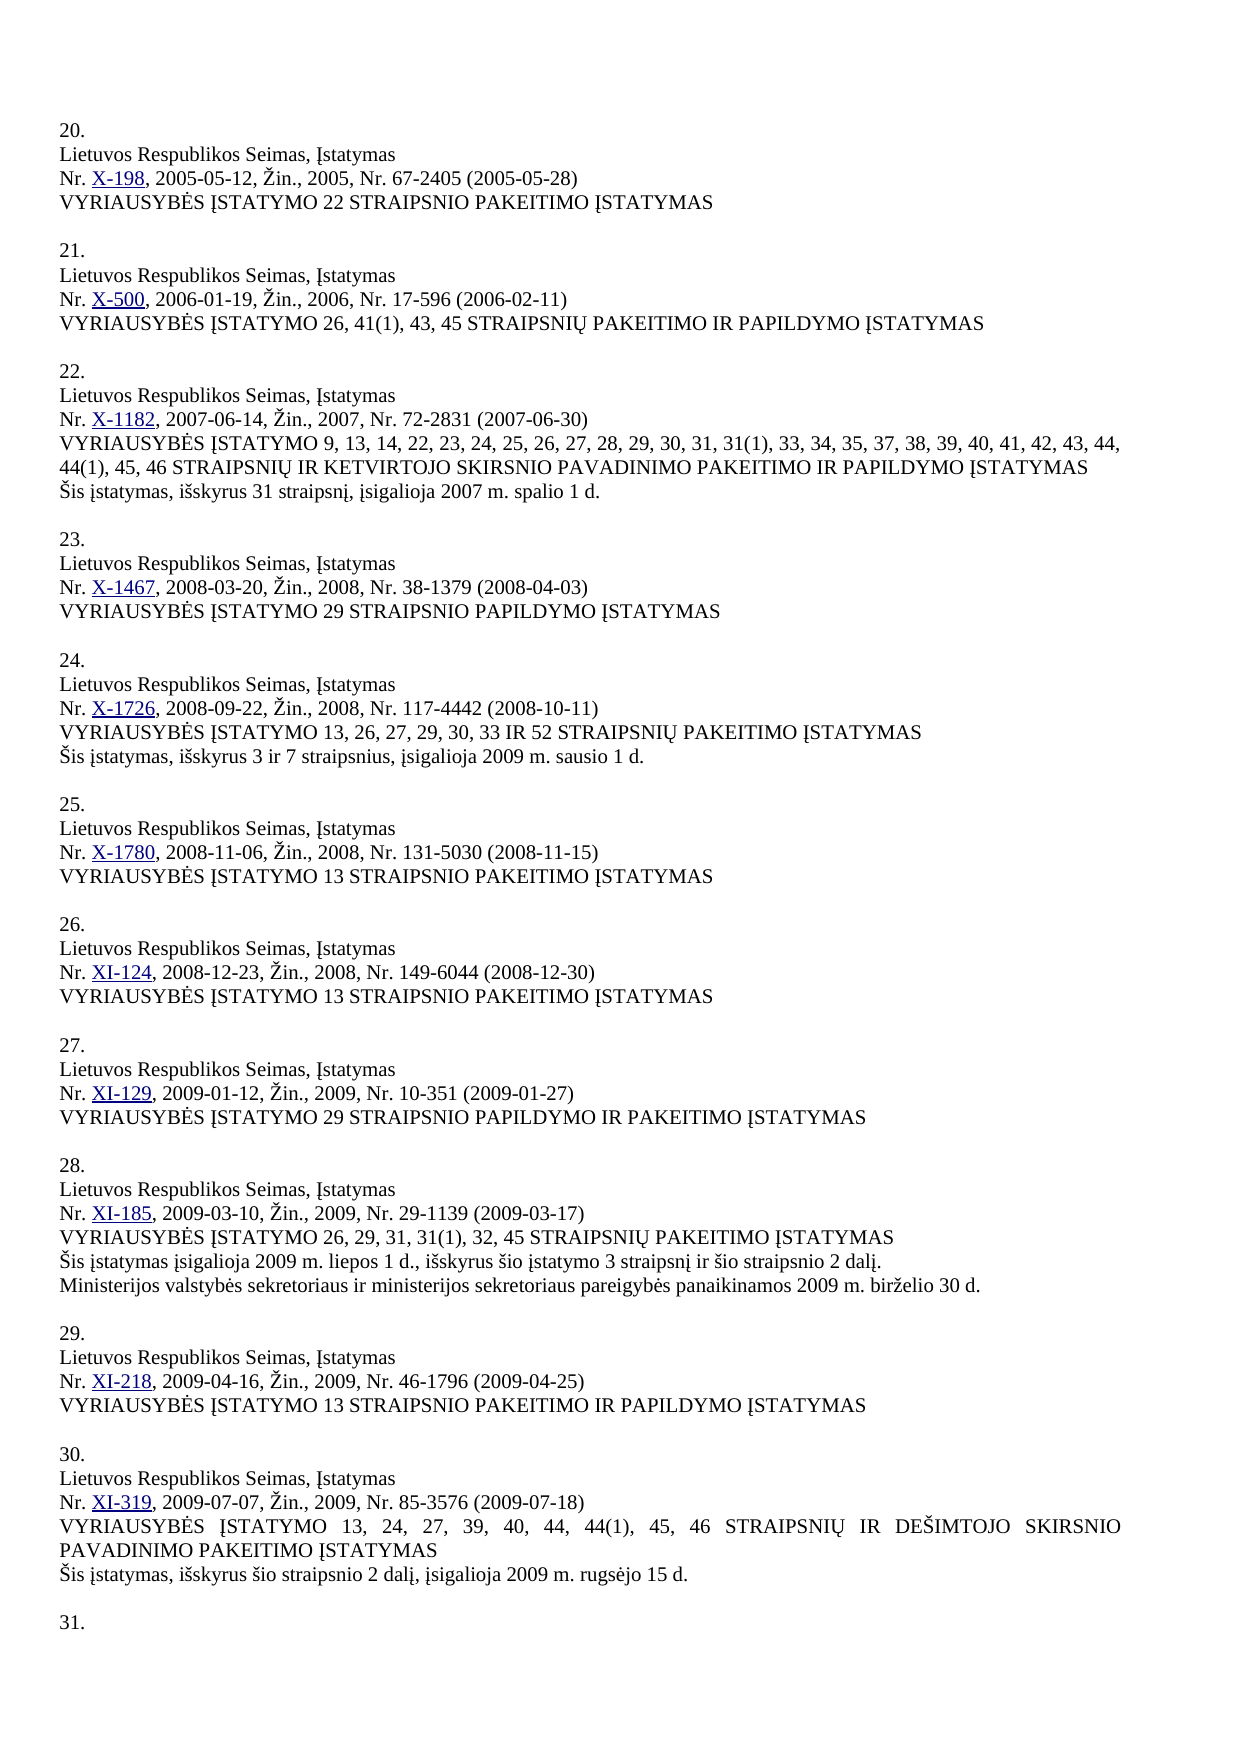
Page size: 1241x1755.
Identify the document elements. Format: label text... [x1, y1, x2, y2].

text 28. [59, 1153, 1122, 1177]
text Lietuvos Respublikos Seimas, Įstatymas [59, 816, 1122, 840]
text VYRIAUSYBĖS ĮSTATYMO 29 STRAIPSNIO PAPILDYMO IR PAKEITIMO ĮSTATYMAS [59, 1105, 1122, 1129]
text 29. [59, 1321, 1122, 1345]
text VYRIAUSYBĖS ĮSTATYMO 22 STRAIPSNIO PAKEITIMO ĮSTATYMAS [59, 190, 1122, 214]
text VYRIAUSYBĖS ĮSTATYMO 13, 26, 27, 29, 30, 33 IR 52 STRAIPSNIŲ PAKEITIMO ĮSTATYMAS [59, 720, 1122, 744]
text Nr. XI-129, 2009-01-12, Žin., 2009, Nr. 10-351 (2009-01-27) [59, 1081, 1122, 1105]
text 24. [59, 647, 1122, 672]
text Lietuvos Respublikos Seimas, Įstatymas [59, 1345, 1122, 1369]
text 27. [59, 1032, 1122, 1057]
text 26. [59, 912, 1122, 936]
text 31. [59, 1610, 1122, 1634]
text VYRIAUSYBĖS ĮSTATYMO 26, 29, 31, 31(1), 32, 45 STRAIPSNIŲ PAKEITIMO ĮSTATYMAS [59, 1225, 1122, 1249]
text Nr. X-198, 2005-05-12, Žin., 2005, Nr. 67-2405 (2005-05-28) [59, 166, 1122, 190]
text Lietuvos Respublikos Seimas, Įstatymas [59, 1466, 1122, 1490]
text VYRIAUSYBĖS ĮSTATYMO 26, 41(1), 43, 45 STRAIPSNIŲ PAKEITIMO IR PAPILDYMO ĮSTATYMAS [59, 311, 1122, 335]
text Nr. X-1467, 2008-03-20, Žin., 2008, Nr. 38-1379 (2008-04-03) [59, 575, 1122, 599]
text 25. [59, 792, 1122, 816]
text Ministerijos valstybės sekretoriaus ir ministerijos sekretoriaus pareigybės panaikinamos 2009 m. birželio 30 d. [59, 1273, 1122, 1297]
text Nr. XI-319, 2009-07-07, Žin., 2009, Nr. 85-3576 (2009-07-18) [59, 1490, 1122, 1514]
text Lietuvos Respublikos Seimas, Įstatymas [59, 551, 1122, 575]
text VYRIAUSYBĖS ĮSTATYMO 13 STRAIPSNIO PAKEITIMO ĮSTATYMAS [59, 984, 1122, 1008]
text Šis įstatymas, išskyrus 31 straipsnį, įsigalioja 2007 m. spalio 1 d. [59, 479, 1122, 503]
text VYRIAUSYBĖS ĮSTATYMO 13 STRAIPSNIO PAKEITIMO ĮSTATYMAS [59, 864, 1122, 888]
text 22. [59, 359, 1122, 383]
text 30. [59, 1442, 1122, 1466]
text Lietuvos Respublikos Seimas, Įstatymas [59, 672, 1122, 696]
text Nr. XI-185, 2009-03-10, Žin., 2009, Nr. 29-1139 (2009-03-17) [59, 1201, 1122, 1225]
text 21. [59, 238, 1122, 262]
text 20. [59, 118, 1122, 142]
text Nr. XI-124, 2008-12-23, Žin., 2008, Nr. 149-6044 (2008-12-30) [59, 960, 1122, 984]
text Lietuvos Respublikos Seimas, Įstatymas [59, 262, 1122, 287]
text Nr. X-1182, 2007-06-14, Žin., 2007, Nr. 72-2831 (2007-06-30) [59, 407, 1122, 431]
text VYRIAUSYBĖS ĮSTATYMO 9, 13, 14, 22, 23, 24, 25, 26, 27, 28, 29, 30, 31, 31(1), 33, 34, 35, 37, 38, 39, 40, 41, 42, 43, 44, 44(1), 45, 46 STRAIPSNIŲ IR KETVIRTOJO SKIRSNIO PAVADINIMO PAKEITIMO IR PAPILDYMO ĮSTATYMAS [59, 431, 1122, 479]
text Nr. X-1780, 2008-11-06, Žin., 2008, Nr. 131-5030 (2008-11-15) [59, 840, 1122, 864]
text Šis įstatymas, išskyrus 3 ir 7 straipsnius, įsigalioja 2009 m. sausio 1 d. [59, 744, 1122, 768]
text Nr. X-1726, 2008-09-22, Žin., 2008, Nr. 117-4442 (2008-10-11) [59, 696, 1122, 720]
text Lietuvos Respublikos Seimas, Įstatymas [59, 142, 1122, 166]
text Lietuvos Respublikos Seimas, Įstatymas [59, 383, 1122, 407]
text VYRIAUSYBĖS ĮSTATYMO 13 STRAIPSNIO PAKEITIMO IR PAPILDYMO ĮSTATYMAS [59, 1393, 1122, 1417]
text Lietuvos Respublikos Seimas, Įstatymas [59, 936, 1122, 960]
text 23. [59, 527, 1122, 551]
text Lietuvos Respublikos Seimas, Įstatymas [59, 1177, 1122, 1201]
text Nr. X-500, 2006-01-19, Žin., 2006, Nr. 17-596 (2006-02-11) [59, 287, 1122, 311]
text Šis įstatymas įsigalioja 2009 m. liepos 1 d., išskyrus šio įstatymo 3 straipsnį ir šio straipsnio 2 dalį. [59, 1249, 1122, 1273]
text Nr. XI-218, 2009-04-16, Žin., 2009, Nr. 46-1796 (2009-04-25) [59, 1369, 1122, 1393]
text VYRIAUSYBĖS ĮSTATYMO 29 STRAIPSNIO PAPILDYMO ĮSTATYMAS [59, 599, 1122, 623]
text VYRIAUSYBĖS ĮSTATYMO 13, 24, 27, 39, 40, 44, 44(1), 45, 46 STRAIPSNIŲ IR DEŠIMTOJO SKIRSNIO PAVADINIMO PAKEITIMO ĮSTATYMAS [59, 1514, 1122, 1562]
text Šis įstatymas, išskyrus šio straipsnio 2 dalį, įsigalioja 2009 m. rugsėjo 15 d. [59, 1562, 1122, 1586]
text Lietuvos Respublikos Seimas, Įstatymas [59, 1057, 1122, 1081]
